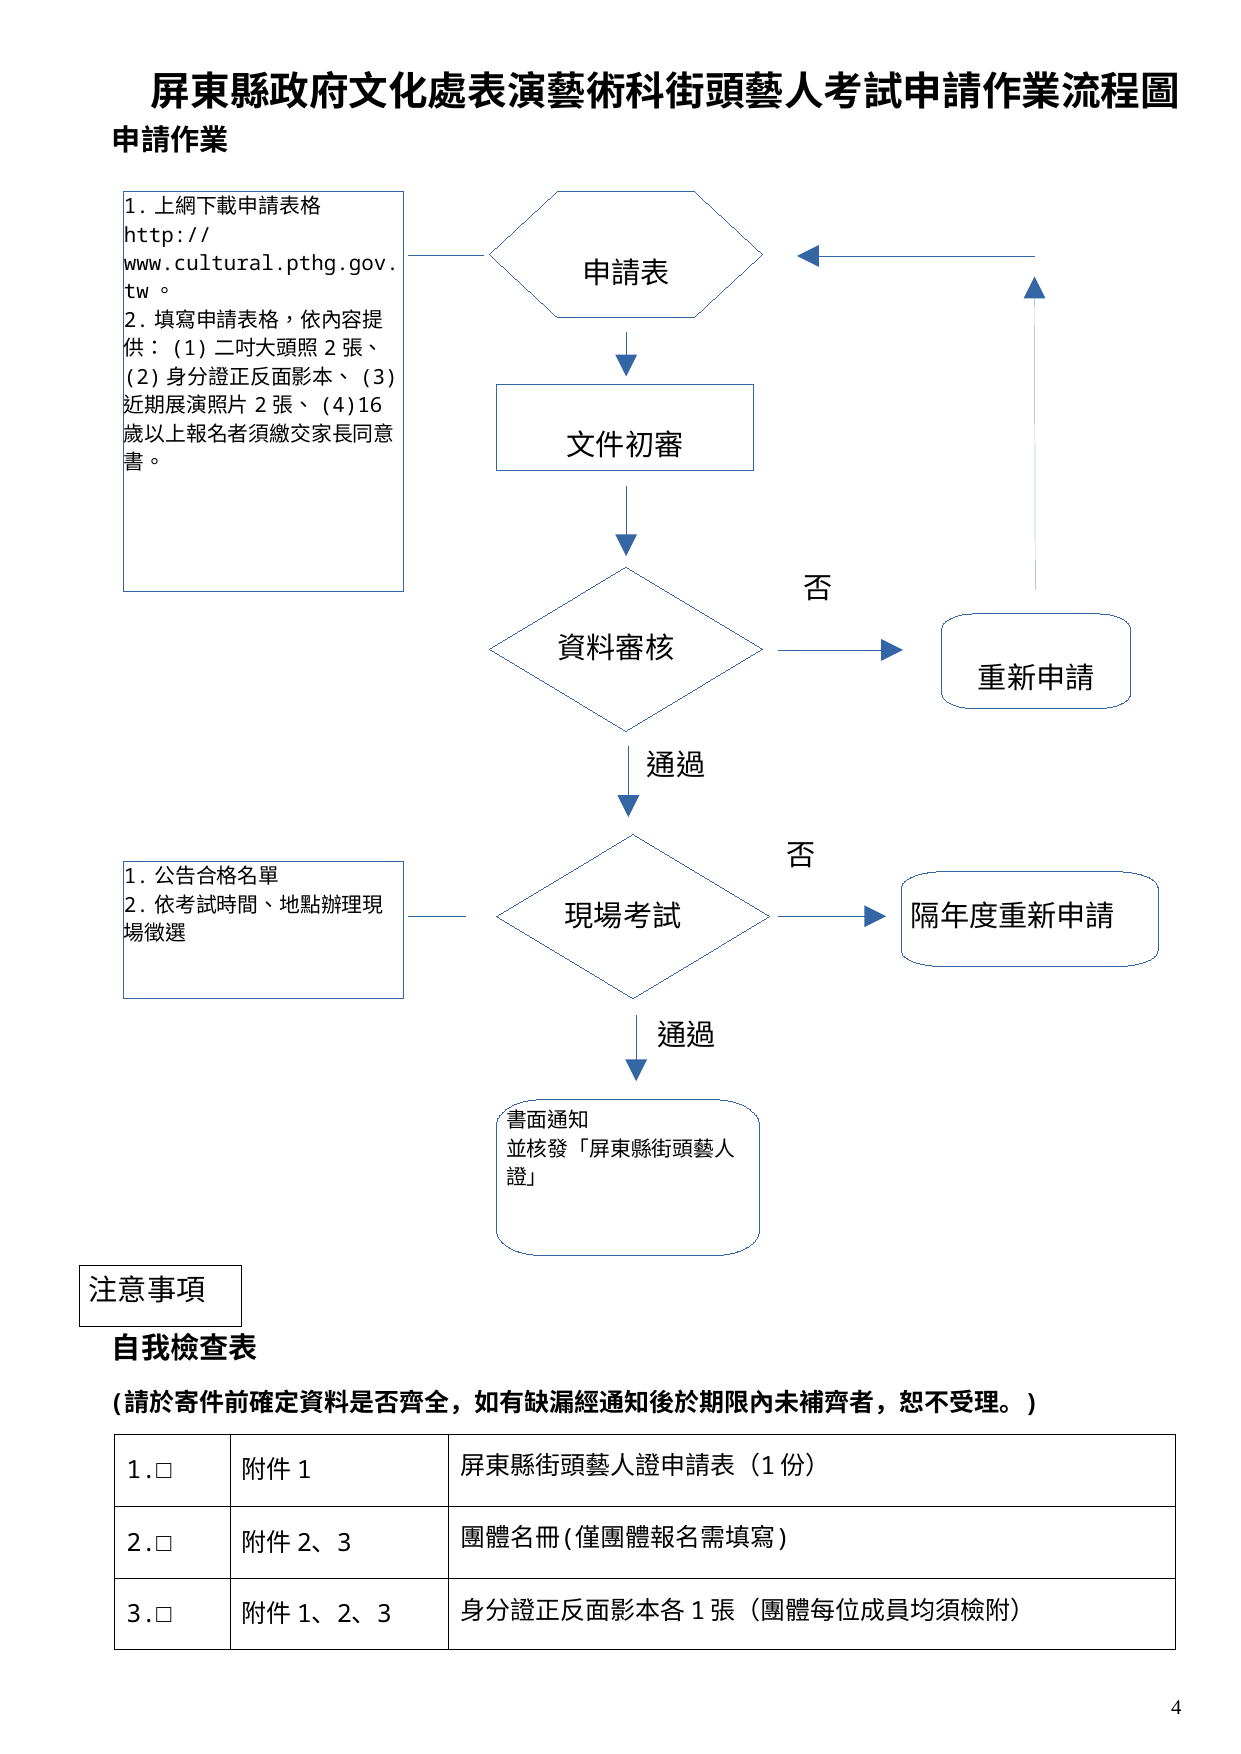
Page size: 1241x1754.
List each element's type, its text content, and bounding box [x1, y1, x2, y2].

text 申請作業 [59, 116, 1181, 159]
text (請於寄件前確定資料是否齊全，如有缺漏經通知後於期限內未補齊者，恕不受理。) [109, 1371, 1181, 1421]
text 注意事項 [88, 1275, 232, 1306]
table_header 屏東縣街頭藝人證申請表（1份） [449, 1435, 1175, 1506]
table_cell 2.□ [115, 1507, 230, 1578]
table_cell 附件1、2、3 [231, 1579, 448, 1649]
table_header 1.□ [115, 1435, 230, 1506]
table_cell 附件2、3 [231, 1507, 448, 1578]
table_cell 3.□ [115, 1579, 230, 1649]
text 自我檢查表 [59, 1308, 1181, 1371]
table_header 附件1 [231, 1435, 448, 1506]
table_cell 身分證正反面影本各1張（團體每位成員均須檢附） [449, 1579, 1175, 1649]
list 屏東縣政府文化處表演藝術科街頭藝人考試申請作業流程圖 [59, 59, 1181, 116]
table_cell 團體名冊(僅團體報名需填寫) [449, 1507, 1175, 1578]
